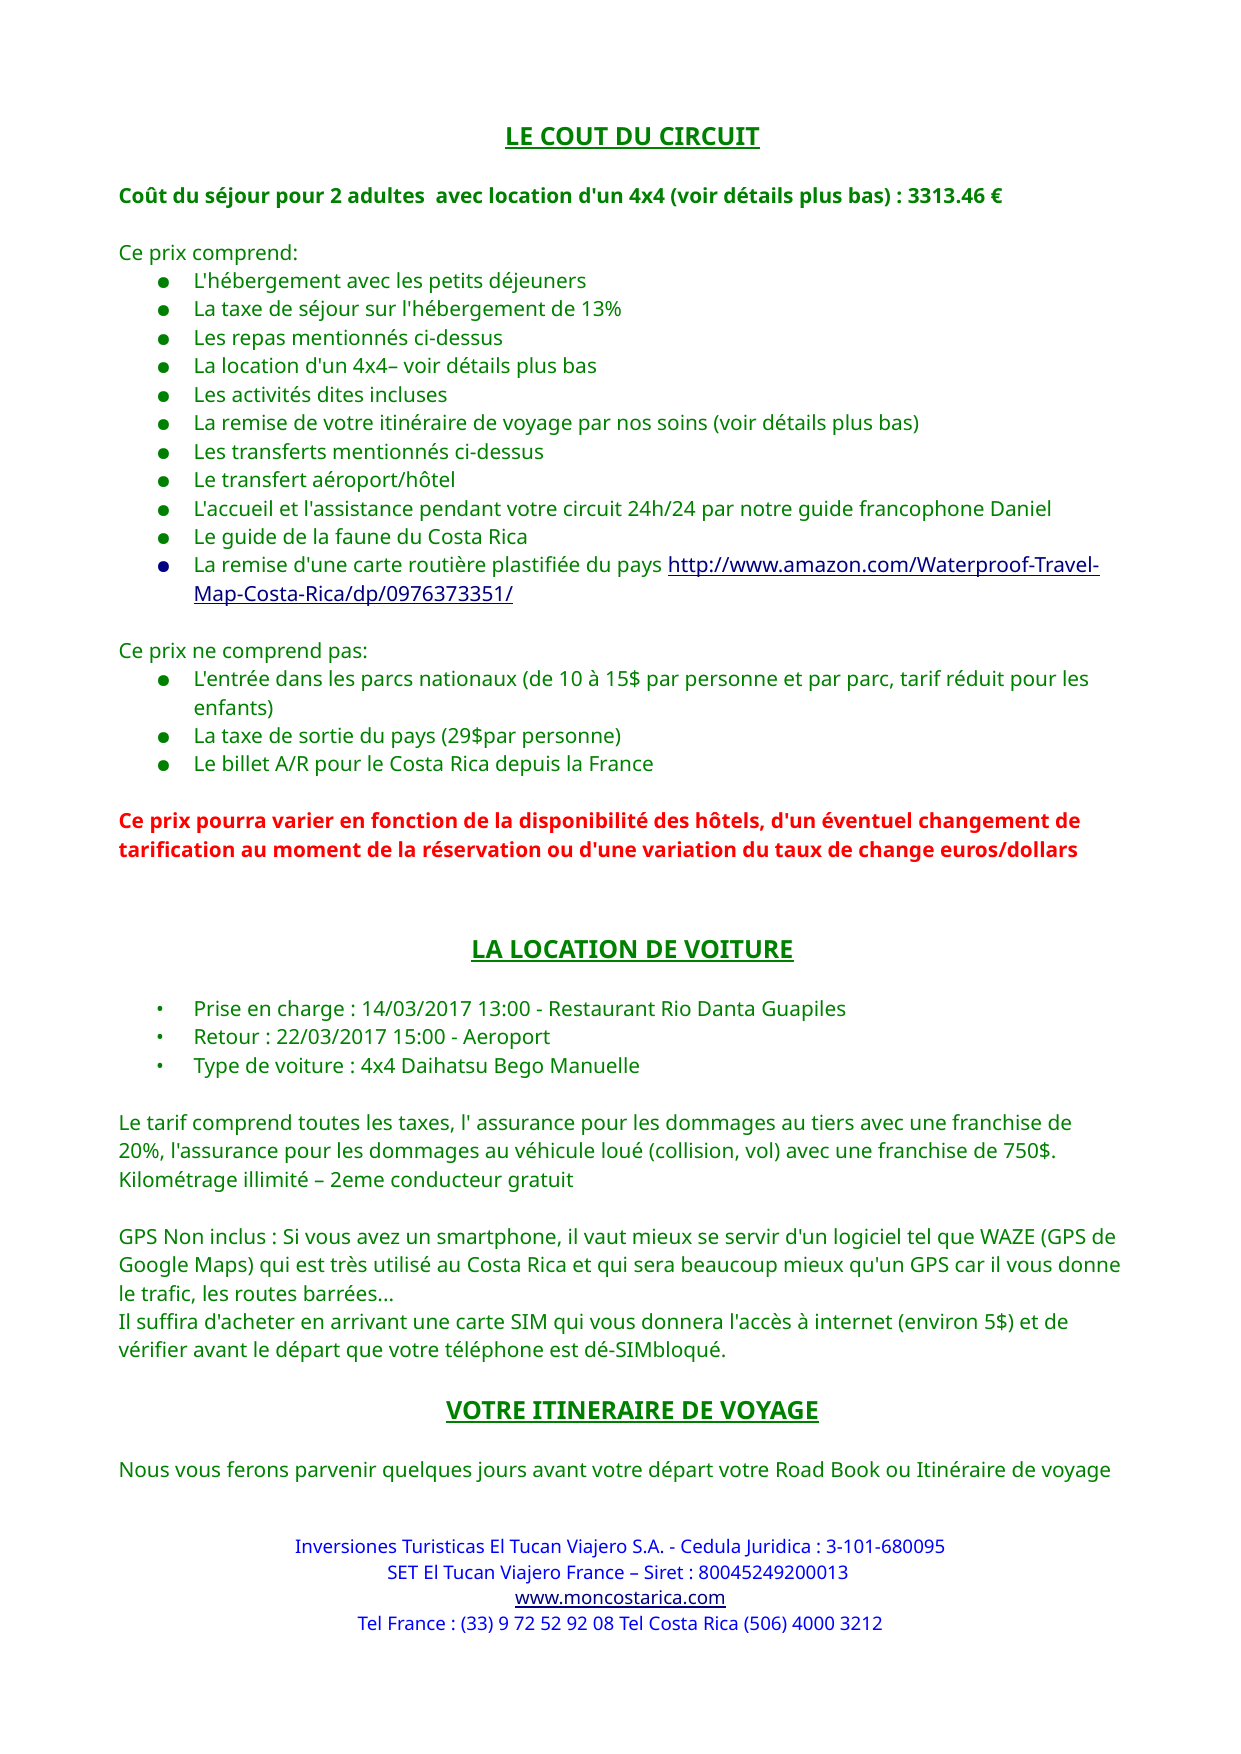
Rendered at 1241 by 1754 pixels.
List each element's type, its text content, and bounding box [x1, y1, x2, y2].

list La taxe de séjour sur l'hébergement de 13% [156, 294, 1122, 323]
list La taxe de sortie du pays (29$par personne) [156, 721, 1122, 749]
list Les repas mentionnés ci-dessus [156, 323, 1122, 351]
list Le transfert aéroport/hôtel [156, 465, 1122, 494]
text LA LOCATION DE VOITURE [118, 931, 1146, 966]
text Ce prix pourra varier en fonction de la disponibilité des hôtels, d'un éventuel changement de tarification au moment de la réservation ou d'une variation du taux de change euros/dollars [118, 806, 1122, 863]
list Les activités dites incluses [156, 380, 1122, 408]
text Ce prix comprend: [118, 238, 1122, 266]
list Le guide de la faune du Costa Rica [156, 522, 1122, 551]
text LE COUT DU CIRCUIT [118, 118, 1146, 152]
text VOTRE ITINERAIRE DE VOYAGE [118, 1392, 1146, 1426]
list Type de voiture : 4x4 Daihatsu Bego Manuelle [156, 1051, 1122, 1079]
list La location d'un 4x4– voir détails plus bas [156, 351, 1122, 380]
text Le tarif comprend toutes les taxes, l' assurance pour les dommages au tiers avec une franchise de 20%, l'assurance pour les dommages au véhicule loué (collision, vol) avec une franchise de 750$. [118, 1108, 1122, 1165]
text Ce prix ne comprend pas: [118, 636, 1122, 664]
list L'accueil et l'assistance pendant votre circuit 24h/24 par notre guide francophone Daniel [156, 494, 1122, 522]
text Kilométrage illimité – 2eme conducteur gratuit [118, 1165, 1122, 1193]
list Le billet A/R pour le Costa Rica depuis la France [156, 749, 1122, 778]
list La remise de votre itinéraire de voyage par nos soins (voir détails plus bas) [156, 408, 1122, 437]
text GPS Non inclus : Si vous avez un smartphone, il vaut mieux se servir d'un logiciel tel que WAZE (GPS de Google Maps) qui est très utilisé au Costa Rica et qui sera beaucoup mieux qu'un GPS car il vous donne le trafic, les routes barrées... Il suffira d'acheter en arrivant une carte SIM qui vous donnera l'accès à internet (environ 5$) et de vérifier avant le départ que votre téléphone est dé-SIMbloqué. [118, 1222, 1122, 1364]
list La remise d'une carte routière plastifiée du pays http://www.amazon.com/Waterproof-Travel-Map-Costa-Rica/dp/0976373351/ [156, 551, 1122, 607]
list L'hébergement avec les petits déjeuners [156, 266, 1122, 294]
text Coût du séjour pour 2 adultes avec location d'un 4x4 (voir détails plus bas) : 3313.46 € [118, 181, 1122, 209]
list L'entrée dans les parcs nationaux (de 10 à 15$ par personne et par parc, tarif réduit pour les enfants) [156, 664, 1122, 721]
text Nous vous ferons parvenir quelques jours avant votre départ votre Road Book ou Itinéraire de voyage [118, 1455, 1146, 1483]
list Les transferts mentionnés ci-dessus [156, 437, 1122, 465]
list Retour : 22/03/2017 15:00 - Aeroport [156, 1022, 1122, 1051]
list Prise en charge : 14/03/2017 13:00 - Restaurant Rio Danta Guapiles [156, 994, 1122, 1022]
